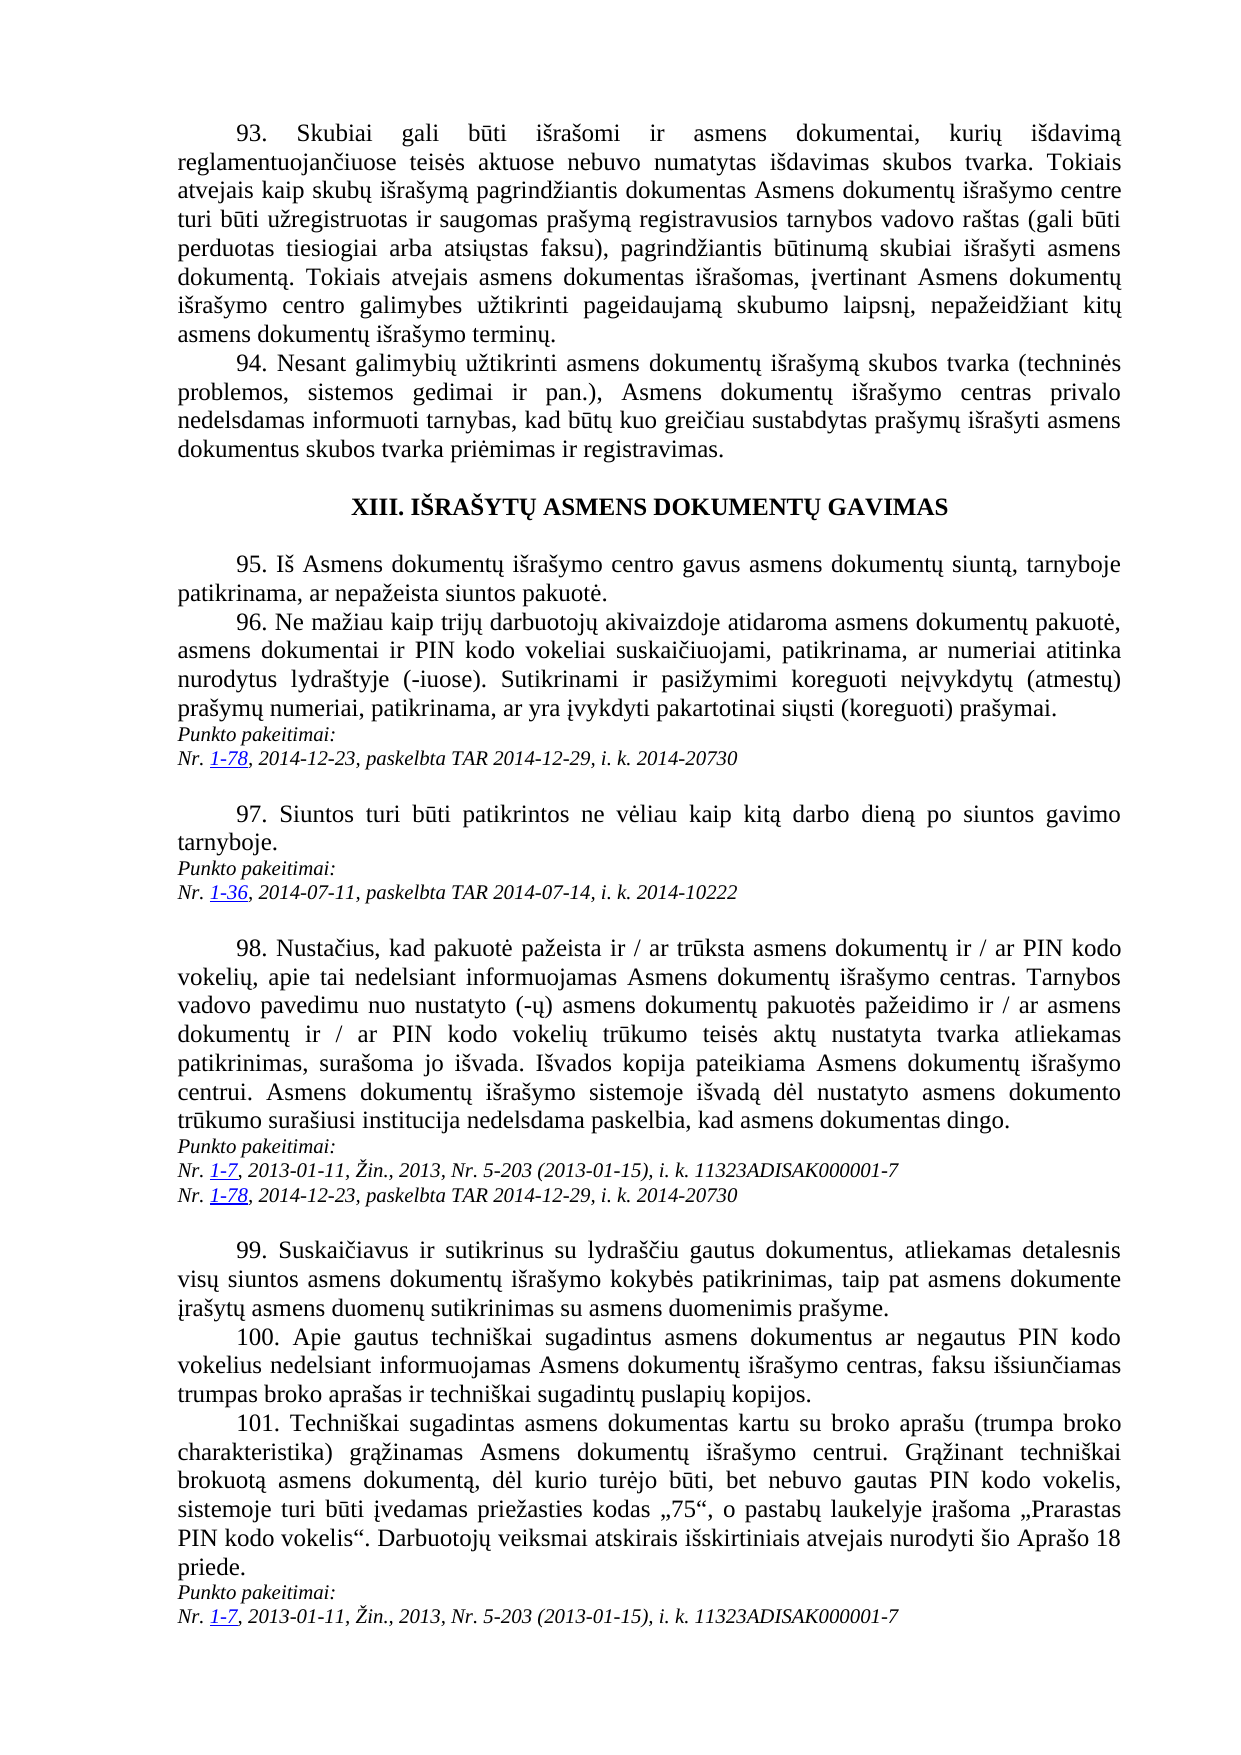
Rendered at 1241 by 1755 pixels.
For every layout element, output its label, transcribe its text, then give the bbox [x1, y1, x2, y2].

text 101. Techniškai sugadintas asmens dokumentas kartu su broko aprašu (trumpa broko charakteristika) grąžinamas Asmens dokumentų išrašymo centrui. Grąžinant techniškai brokuotą asmens dokumentą, dėl kurio turėjo būti, bet nebuvo gautas PIN kodo vokelis, sistemoje turi būti įvedamas priežasties kodas „75“, o pastabų laukelyje įrašoma „Prarastas PIN kodo vokelis“. Darbuotojų veiksmai atskirais išskirtiniais atvejais nurodyti šio Aprašo 18 priede. [177, 1408, 1122, 1580]
text 93. Skubiai gali būti išrašomi ir asmens dokumentai, kurių išdavimą reglamentuojančiuose teisės aktuose nebuvo numatytas išdavimas skubos tvarka. Tokiais atvejais kaip skubų išrašymą pagrindžiantis dokumentas Asmens dokumentų išrašymo centre turi būti užregistruotas ir saugomas prašymą registravusios tarnybos vadovo raštas (gali būti perduotas tiesiogiai arba atsiųstas faksu), pagrindžiantis būtinumą skubiai išrašyti asmens dokumentą. Tokiais atvejais asmens dokumentas išrašomas, įvertinant Asmens dokumentų išrašymo centro galimybes užtikrinti pageidaujamą skubumo laipsnį, nepažeidžiant kitų asmens dokumentų išrašymo terminų. [177, 118, 1122, 348]
text 94. Nesant galimybių užtikrinti asmens dokumentų išrašymą skubos tvarka (techninės problemos, sistemos gedimai ir pan.), Asmens dokumentų išrašymo centras privalo nedelsdamas informuoti tarnybas, kad būtų kuo greičiau sustabdytas prašymų išrašyti asmens dokumentus skubos tvarka priėmimas ir registravimas. [177, 348, 1122, 463]
text 95. Iš Asmens dokumentų išrašymo centro gavus asmens dokumentų siuntą, tarnyboje patikrinama, ar nepažeista siuntos pakuotė. [177, 549, 1122, 607]
text Punkto pakeitimai: [177, 722, 1122, 746]
text Nr. 1-7, 2013-01-11, Žin., 2013, Nr. 5-203 (2013-01-15), i. k. 11323ADISAK000001-7 [177, 1604, 1122, 1628]
text Nr. 1-78, 2014-12-23, paskelbta TAR 2014-12-29, i. k. 2014-20730 [177, 1182, 1122, 1207]
text 99. Suskaičiavus ir sutikrinus su lydraščiu gautus dokumentus, atliekamas detalesnis visų siuntos asmens dokumentų išrašymo kokybės patikrinimas, taip pat asmens dokumente įrašytų asmens duomenų sutikrinimas su asmens duomenimis prašyme. [177, 1235, 1122, 1322]
text 97. Siuntos turi būti patikrintos ne vėliau kaip kitą darbo dieną po siuntos gavimo tarnyboje. [177, 799, 1122, 856]
text Nr. 1-7, 2013-01-11, Žin., 2013, Nr. 5-203 (2013-01-15), i. k. 11323ADISAK000001-7 [177, 1158, 1122, 1182]
text 98. Nustačius, kad pakuotė pažeista ir / ar trūksta asmens dokumentų ir / ar PIN kodo vokelių, apie tai nedelsiant informuojamas Asmens dokumentų išrašymo centras. Tarnybos vadovo pavedimu nuo nustatyto (-ų) asmens dokumentų pakuotės pažeidimo ir / ar asmens dokumentų ir / ar PIN kodo vokelių trūkumo teisės aktų nustatyta tvarka atliekamas patikrinimas, surašoma jo išvada. Išvados kopija pateikiama Asmens dokumentų išrašymo centrui. Asmens dokumentų išrašymo sistemoje išvadą dėl nustatyto asmens dokumento trūkumo surašiusi institucija nedelsdama paskelbia, kad asmens dokumentas dingo. [177, 933, 1122, 1134]
text Punkto pakeitimai: [177, 1580, 1122, 1604]
text 100. Apie gautus techniškai sugadintus asmens dokumentus ar negautus PIN kodo vokelius nedelsiant informuojamas Asmens dokumentų išrašymo centras, faksu išsiunčiamas trumpas broko aprašas ir techniškai sugadintų puslapių kopijos. [177, 1322, 1122, 1408]
text Nr. 1-78, 2014-12-23, paskelbta TAR 2014-12-29, i. k. 2014-20730 [177, 746, 1122, 770]
text XIII. IŠRAŠYTŲ ASMENS DOKUMENTŲ GAVIMAS [177, 492, 1122, 521]
text Punkto pakeitimai: [177, 856, 1122, 880]
text 96. Ne mažiau kaip trijų darbuotojų akivaizdoje atidaroma asmens dokumentų pakuotė, asmens dokumentai ir PIN kodo vokeliai suskaičiuojami, patikrinama, ar numeriai atitinka nurodytus lydraštyje (-iuose). Sutikrinami ir pasižymimi koreguoti neįvykdytų (atmestų) prašymų numeriai, patikrinama, ar yra įvykdyti pakartotinai siųsti (koreguoti) prašymai. [177, 607, 1122, 722]
text Nr. 1-36, 2014-07-11, paskelbta TAR 2014-07-14, i. k. 2014-10222 [177, 880, 1122, 904]
text Punkto pakeitimai: [177, 1134, 1122, 1158]
